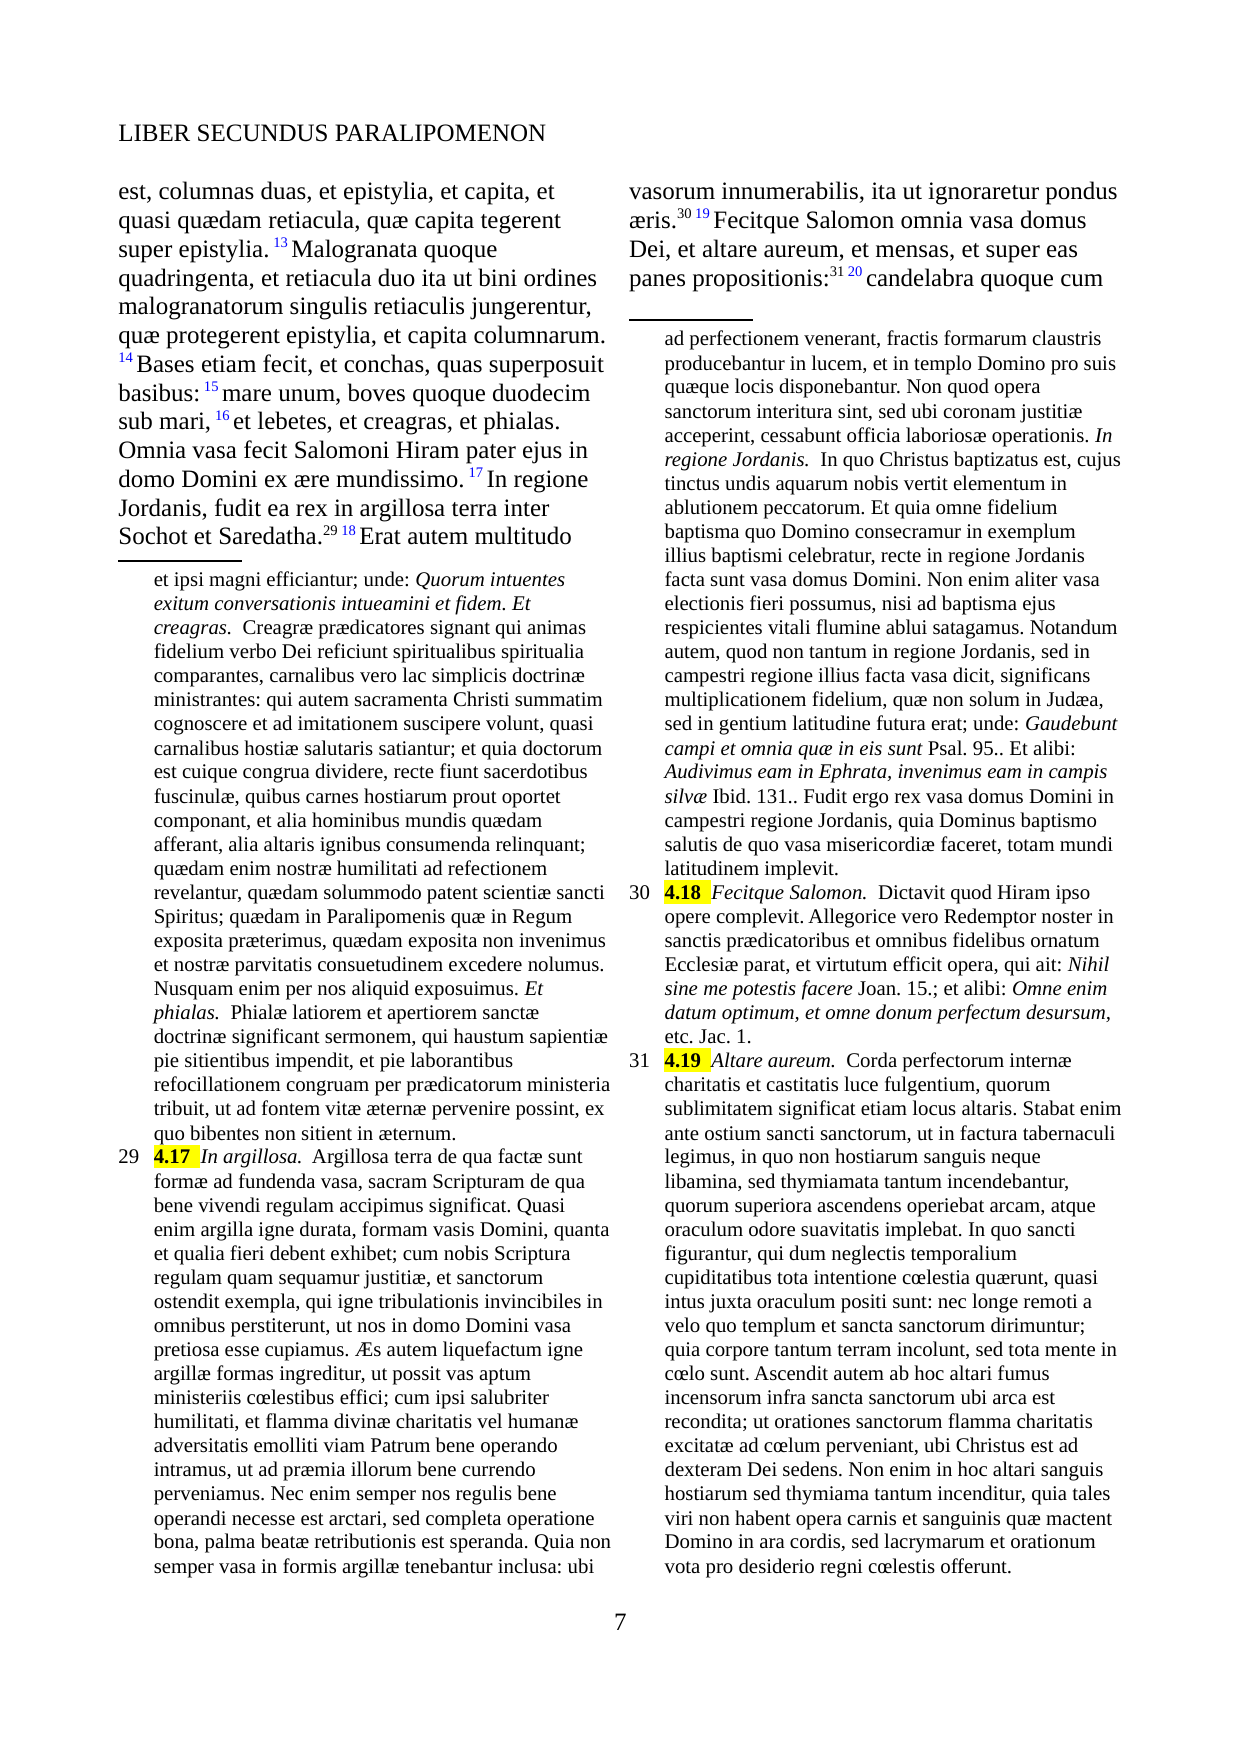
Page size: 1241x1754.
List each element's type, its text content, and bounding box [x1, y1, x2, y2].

text 4.19 Altare aureum. Corda perfectorum internæ charitatis et castitatis luce fulgentium, quorum sublimitatem significat etiam locus altaris. Stabat enim ante ostium sancti sanctorum, ut in factura tabernaculi legimus, in quo non hostiarum sanguis neque libamina, sed thymiamata tantum incendebantur, quorum superiora ascendens operiebat arcam, atque oraculum odore suavitatis implebat. In quo sancti figurantur, qui dum neglectis temporalium cupiditatibus tota intentione cœlestia quærunt, quasi intus juxta oraculum positi sunt: nec longe remoti a velo quo templum et sancta sanctorum dirimuntur; quia corpore tantum terram incolunt, sed tota mente in cœlo sunt. Ascendit autem ab hoc altari fumus incensorum infra sancta sanctorum ubi arca est recondita; ut orationes sanctorum flamma charitatis excitatæ ad cœlum perveniant, ubi Christus est ad dexteram Dei sedens. Non enim in hoc altari sanguis hostiarum sed thymiama tantum incenditur, quia tales viri non habent opera carnis et sanguinis quæ mactent Domino in ara cordis, sed lacrymarum et orationum vota pro desiderio regni cœlestis offerunt. [629, 1048, 1122, 1578]
text 4 Fecit quoque altare æneum viginti cubitorum longitudinis, et viginti cubitorum latitudinis, et decem cubitorum altitudinis. 2 Mare etiam fusile decem cubitis a labio usque ad labium, rotundum per circuitum: quinque cubitos habebat altitudinis, et funiculus triginta cubitorum ambiebat gyrum ejus. 3 Similitudo quoque boum erat subter illud, et decem cubitis quædam extrinsecus cælaturæ, quasi duobus versibus alvum maris circuibant. Boves autem erant fusiles: 4 et ipsum mare super duodecim boves impositum erat, quorum tres respiciebant ad aquilonem, et alii tres ad occidentem: porro tres alii meridiem, et tres qui reliqui erant, orientem, habentes mare superpositum: posteriora autem boum erant intrinsecus sub mari. 5 Porro vastitas ejus habebat mensuram palmi, et labium illius erat quasi labium calicis, vel repandi lilii: capiebatque tria millia metretas. 6 Fecit quoque conchas decem: et posuit quinque a dextris, et quinque a sinistris, ut lavarent in eis omnia quæ in holocaustum oblaturi erant: porro in mari sacerdotes lavabantur. 7 Fecit autem et candelabra aurea decem secundum speciem qua jussa erant fieri: et posuit ea in templo, quinque a dextris, et quinque a sinistris. 8 Necnon et mensas decem: et posuit eas in templo, quinque a dextris, et quinque a sinistris: phialas quoque aureas centum. 9 Fecit etiam atrium sacerdotum, et basilicam grandem: et ostia in basilica, quæ texit ære. 10 Porro mare posuit in latere dextro contra orientem ad meridiem. 11 Fecit autem Hiram lebetes, et creagras, et phialas: et complevit omne opus regis in domo Dei: 12 hoc est, columnas duas, et epistylia, et capita, et quasi quædam retiacula, quæ capita tegerent super epistylia. 13 Malogranata quoque quadringenta, et retiacula duo ita ut bini ordines malogranatorum singulis retiaculis jungerentur, quæ protegerent epistylia, et capita columnarum. 14 Bases etiam fecit, et conchas, quas superposuit basibus: 15 mare unum, boves quoque duodecim sub mari, 16 et lebetes, et creagras, et phialas. Omnia vasa fecit Salomoni Hiram pater ejus in domo Domini ex ære mundissimo. 17 In regione Jordanis, fudit ea rex in argillosa terra inter Sochot et Saredatha. 18 Erat autem multitudo vasorum innumerabilis, ita ut ignoraretur pondus æris. 19 Fecitque Salomon omnia vasa domus Dei, et altare aureum, et mensas, et super eas panes propositionis: 20 candelabra quoque cum lucernis suis ut lucerent ante oraculum juxta ritum ex auro purissimo: 21 et florentia quædam, et lucernas, et forcipes aureos: omnia de auro mundissimo facta sunt. 22 Thymiateria quoque, et thuribula, et phialas, et mortariola ex auro purissimo. Et ostia cælavit templi interioris, id est, in Sancta sanctorum: et ostia templi forinsecus aurea. Sicque completum est omne opus quod fecit Salomon in domo Domini. [118, 176, 611, 550]
text 4.18 Fecitque Salomon. Dictavit quod Hiram ipso opere complevit. Allegorice vero Redemptor noster in sanctis prædicatoribus et omnibus fidelibus ornatum Ecclesiæ parat, et virtutum efficit opera, qui ait: Nihil sine me potestis facere Joan. 15.; et alibi: Omne enim datum optimum, et omne donum perfectum desursum, etc. Jac. 1. [629, 880, 1122, 1048]
text 4.17 In argillosa. Argillosa terra de qua factæ sunt formæ ad fundenda vasa, sacram Scripturam de qua bene vivendi regulam accipimus significat. Quasi enim argilla igne durata, formam vasis Domini, quanta et qualia fieri debent exhibet; cum nobis Scriptura regulam quam sequamur justitiæ, et sanctorum ostendit exempla, qui igne tribulationis invincibiles in omnibus perstiterunt, ut nos in domo Domini vasa pretiosa esse cupiamus. Æs autem liquefactum igne argillæ formas ingreditur, ut possit vas aptum ministeriis cœlestibus effici; cum ipsi salubriter humilitati, et flamma divinæ charitatis vel humanæ adversitatis emolliti viam Patrum bene operando intramus, ut ad præmia illorum bene currendo perveniamus. Nec enim semper nos regulis bene operandi necesse est arctari, sed completa operatione bona, palma beatæ retributionis est speranda. Quia non semper vasa in formis argillæ tenebantur inclusa: ubi [118, 1144, 611, 1578]
text et ipsi magni efficiantur; unde: Quorum intuentes exitum conversationis intueamini et fidem. Et creagras. Creagræ prædicatores signant qui animas fidelium verbo Dei reficiunt spiritualibus spiritualia comparantes, carnalibus vero lac simplicis doctrinæ ministrantes: qui autem sacramenta Christi summatim cognoscere et ad imitationem suscipere volunt, quasi carnalibus hostiæ salutaris satiantur; et quia doctorum est cuique congrua dividere, recte fiunt sacerdotibus fuscinulæ, quibus carnes hostiarum prout oportet componant, et alia hominibus mundis quædam afferant, alia altaris ignibus consumenda relinquant; quædam enim nostræ humilitati ad refectionem revelantur, quædam solummodo patent scientiæ sancti Spiritus; quædam in Paralipomenis quæ in Regum exposita præterimus, quædam exposita non invenimus et nostræ parvitatis consuetudinem excedere nolumus. Nusquam enim per nos aliquid exposuimus. Et phialas. Phialæ latiorem et apertiorem sanctæ doctrinæ significant sermonem, qui haustum sapientiæ pie sitientibus impendit, et pie laborantibus refocillationem congruam per prædicatorum ministeria tribuit, ut ad fontem vitæ æternæ pervenire possint, ex quo bibentes non sitient in æternum. [118, 567, 611, 1144]
text ad perfectionem venerant, fractis formarum claustris producebantur in lucem, et in templo Domino pro suis quæque locis disponebantur. Non quod opera sanctorum interitura sint, sed ubi coronam justitiæ acceperint, cessabunt officia laboriosæ operationis. In regione Jordanis. In quo Christus baptizatus est, cujus tinctus undis aquarum nobis vertit elementum in ablutionem peccatorum. Et quia omne fidelium baptisma quo Domino consecramur in exemplum illius baptismi celebratur, recte in regione Jordanis facta sunt vasa domus Domini. Non enim aliter vasa electionis fieri possumus, nisi ad baptisma ejus respicientes vitali flumine ablui satagamus. Notandum autem, quod non tantum in regione Jordanis, sed in campestri regione illius facta vasa dicit, significans multiplicationem fidelium, quæ non solum in Judæa, sed in gentium latitudine futura erat; unde: Gaudebunt campi et omnia quæ in eis sunt Psal. 95.. Et alibi: Audivimus eam in Ephrata, invenimus eam in campis silvæ Ibid. 131.. Fudit ergo rex vasa domus Domini in campestri regione Jordanis, quia Dominus baptismo salutis de quo vasa misericordiæ faceret, totam mundi latitudinem implevit. [629, 326, 1122, 880]
text 4 Fecit quoque altare æneum viginti cubitorum longitudinis, et viginti cubitorum latitudinis, et decem cubitorum altitudinis. 2 Mare etiam fusile decem cubitis a labio usque ad labium, rotundum per circuitum: quinque cubitos habebat altitudinis, et funiculus triginta cubitorum ambiebat gyrum ejus. 3 Similitudo quoque boum erat subter illud, et decem cubitis quædam extrinsecus cælaturæ, quasi duobus versibus alvum maris circuibant. Boves autem erant fusiles: 4 et ipsum mare super duodecim boves impositum erat, quorum tres respiciebant ad aquilonem, et alii tres ad occidentem: porro tres alii meridiem, et tres qui reliqui erant, orientem, habentes mare superpositum: posteriora autem boum erant intrinsecus sub mari. 5 Porro vastitas ejus habebat mensuram palmi, et labium illius erat quasi labium calicis, vel repandi lilii: capiebatque tria millia metretas. 6 Fecit quoque conchas decem: et posuit quinque a dextris, et quinque a sinistris, ut lavarent in eis omnia quæ in holocaustum oblaturi erant: porro in mari sacerdotes lavabantur. 7 Fecit autem et candelabra aurea decem secundum speciem qua jussa erant fieri: et posuit ea in templo, quinque a dextris, et quinque a sinistris. 8 Necnon et mensas decem: et posuit eas in templo, quinque a dextris, et quinque a sinistris: phialas quoque aureas centum. 9 Fecit etiam atrium sacerdotum, et basilicam grandem: et ostia in basilica, quæ texit ære. 10 Porro mare posuit in latere dextro contra orientem ad meridiem. 11 Fecit autem Hiram lebetes, et creagras, et phialas: et complevit omne opus regis in domo Dei: 12 hoc est, columnas duas, et epistylia, et capita, et quasi quædam retiacula, quæ capita tegerent super epistylia. 13 Malogranata quoque quadringenta, et retiacula duo ita ut bini ordines malogranatorum singulis retiaculis jungerentur, quæ protegerent epistylia, et capita columnarum. 14 Bases etiam fecit, et conchas, quas superposuit basibus: 15 mare unum, boves quoque duodecim sub mari, 16 et lebetes, et creagras, et phialas. Omnia vasa fecit Salomoni Hiram pater ejus in domo Domini ex ære mundissimo. 17 In regione Jordanis, fudit ea rex in argillosa terra inter Sochot et Saredatha. 18 Erat autem multitudo vasorum innumerabilis, ita ut ignoraretur pondus æris. 19 Fecitque Salomon omnia vasa domus Dei, et altare aureum, et mensas, et super eas panes propositionis: 20 candelabra quoque cum lucernis suis ut lucerent ante oraculum juxta ritum ex auro purissimo: 21 et florentia quædam, et lucernas, et forcipes aureos: omnia de auro mundissimo facta sunt. 22 Thymiateria quoque, et thuribula, et phialas, et mortariola ex auro purissimo. Et ostia cælavit templi interioris, id est, in Sancta sanctorum: et ostia templi forinsecus aurea. Sicque completum est omne opus quod fecit Salomon in domo Domini. [629, 176, 1122, 291]
